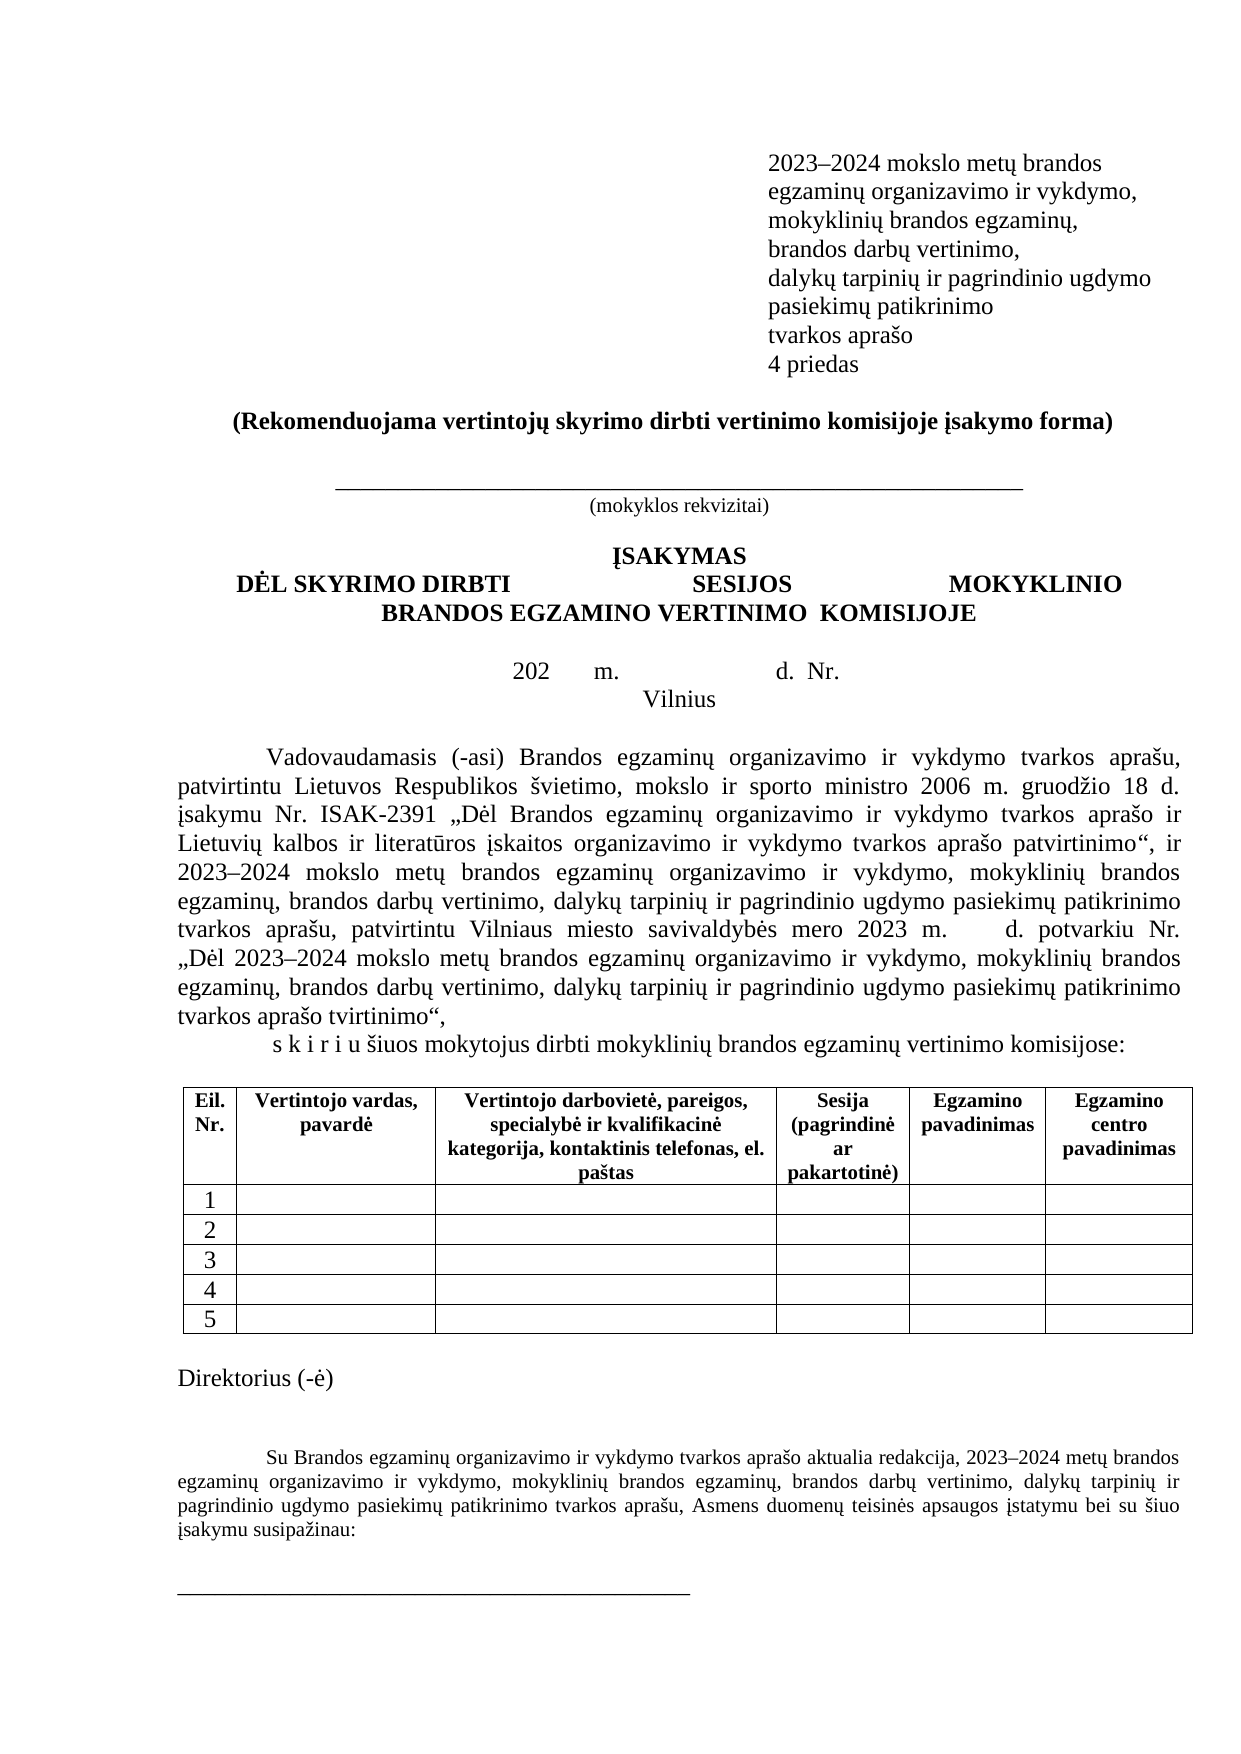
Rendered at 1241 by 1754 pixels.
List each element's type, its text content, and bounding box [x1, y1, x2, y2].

text DĖL SKYRIMO DIRBTI SESIJOS MOKYKLINIO BRANDOS EGZAMINO VERTINIMO KOMISIJOJE [177, 569, 1181, 627]
text 2023–2024 mokslo metų brandos [177, 148, 1181, 176]
table_cell [910, 1275, 1045, 1303]
table_cell [1046, 1245, 1192, 1274]
table_cell [237, 1275, 435, 1303]
table_header Vertintojo vardas, pavardė [237, 1088, 435, 1184]
table_cell [1046, 1185, 1192, 1214]
table_cell [777, 1245, 909, 1274]
table_cell 1 [184, 1185, 236, 1214]
table_cell 3 [184, 1245, 236, 1274]
text _______________________________________________________ [177, 464, 1181, 493]
table_cell [436, 1275, 776, 1303]
text (mokyklos rekvizitai) [177, 493, 1181, 517]
table_cell 5 [184, 1305, 236, 1333]
table_cell [777, 1215, 909, 1244]
table_cell [237, 1245, 435, 1274]
table_cell [1046, 1275, 1192, 1303]
text egzaminų organizavimo ir vykdymo, [177, 176, 1181, 205]
table_cell [436, 1185, 776, 1214]
text _________________________________________ [177, 1569, 1181, 1598]
text ĮSAKYMAS [177, 541, 1181, 569]
table_cell [777, 1185, 909, 1214]
text (Rekomenduojama vertintojų skyrimo dirbti vertinimo komisijoje įsakymo forma) [177, 406, 1181, 435]
table_cell [1046, 1305, 1192, 1333]
text Vadovaudamasis (-asi) Brandos egzaminų organizavimo ir vykdymo tvarkos aprašu, patvirtintu Lietuvos Respublikos švietimo, mokslo ir sporto ministro 2006 m. gruodžio 18 d. įsakymu Nr. ISAK-2391 „Dėl Brandos egzaminų organizavimo ir vykdymo tvarkos aprašo ir Lietuvių kalbos ir literatūros įskaitos organizavimo ir vykdymo tvarkos aprašo patvirtinimo“, ir 2023–2024 mokslo metų brandos egzaminų organizavimo ir vykdymo, mokyklinių brandos egzaminų, brandos darbų vertinimo, dalykų tarpinių ir pagrindinio ugdymo pasiekimų patikrinimo tvarkos aprašu, patvirtintu Vilniaus miesto savivaldybės mero 2023 m. d. potvarkiu Nr. „Dėl 2023–2024 mokslo metų brandos egzaminų organizavimo ir vykdymo, mokyklinių brandos egzaminų, brandos darbų vertinimo, dalykų tarpinių ir pagrindinio ugdymo pasiekimų patikrinimo tvarkos aprašo tvirtinimo“, [177, 742, 1181, 1029]
text Direktorius (-ė) [177, 1363, 1181, 1392]
text mokyklinių brandos egzaminų, [177, 205, 1181, 234]
table_cell [777, 1305, 909, 1333]
table_header Vertintojo darbovietė, pareigos, specialybė ir kvalifikacinė kategorija, kontaktinis telefonas, el. paštas [436, 1088, 776, 1184]
table_header Eil. Nr. [184, 1088, 236, 1184]
text brandos darbų vertinimo, [177, 234, 1181, 263]
text 4 priedas [177, 349, 1181, 378]
text Vilnius [177, 684, 1181, 713]
text 202 m. d. Nr. [177, 656, 1181, 684]
text pasiekimų patikrinimo [177, 291, 1181, 320]
text Su Brandos egzaminų organizavimo ir vykdymo tvarkos aprašo aktualia redakcija, 2023–2024 metų brandos egzaminų organizavimo ir vykdymo, mokyklinių brandos egzaminų, brandos darbų vertinimo, dalykų tarpinių ir pagrindinio ugdymo pasiekimų patikrinimo tvarkos aprašu, Asmens duomenų teisinės apsaugos įstatymu bei su šiuo įsakymu susipažinau: [177, 1444, 1181, 1541]
table_cell [1046, 1215, 1192, 1244]
table_header Egzamino centro pavadinimas [1046, 1088, 1192, 1184]
table_cell [436, 1215, 776, 1244]
text dalykų tarpinių ir pagrindinio ugdymo [177, 263, 1181, 291]
table_cell [237, 1305, 435, 1333]
table_cell [237, 1185, 435, 1214]
table_cell [237, 1215, 435, 1244]
table_cell [436, 1245, 776, 1274]
table_cell [910, 1185, 1045, 1214]
table_cell [910, 1245, 1045, 1274]
table_cell [777, 1275, 909, 1303]
table_header Sesija (pagrindinė ar pakartotinė) [777, 1088, 909, 1184]
text tvarkos aprašo [177, 320, 1181, 349]
table_cell [910, 1305, 1045, 1333]
text s k i r i u šiuos mokytojus dirbti mokyklinių brandos egzaminų vertinimo komisijose: [177, 1029, 1181, 1058]
table_cell [436, 1305, 776, 1333]
table_cell 2 [184, 1215, 236, 1244]
table_header Egzamino pavadinimas [910, 1088, 1045, 1184]
table_cell [910, 1215, 1045, 1244]
table_cell 4 [184, 1275, 236, 1303]
